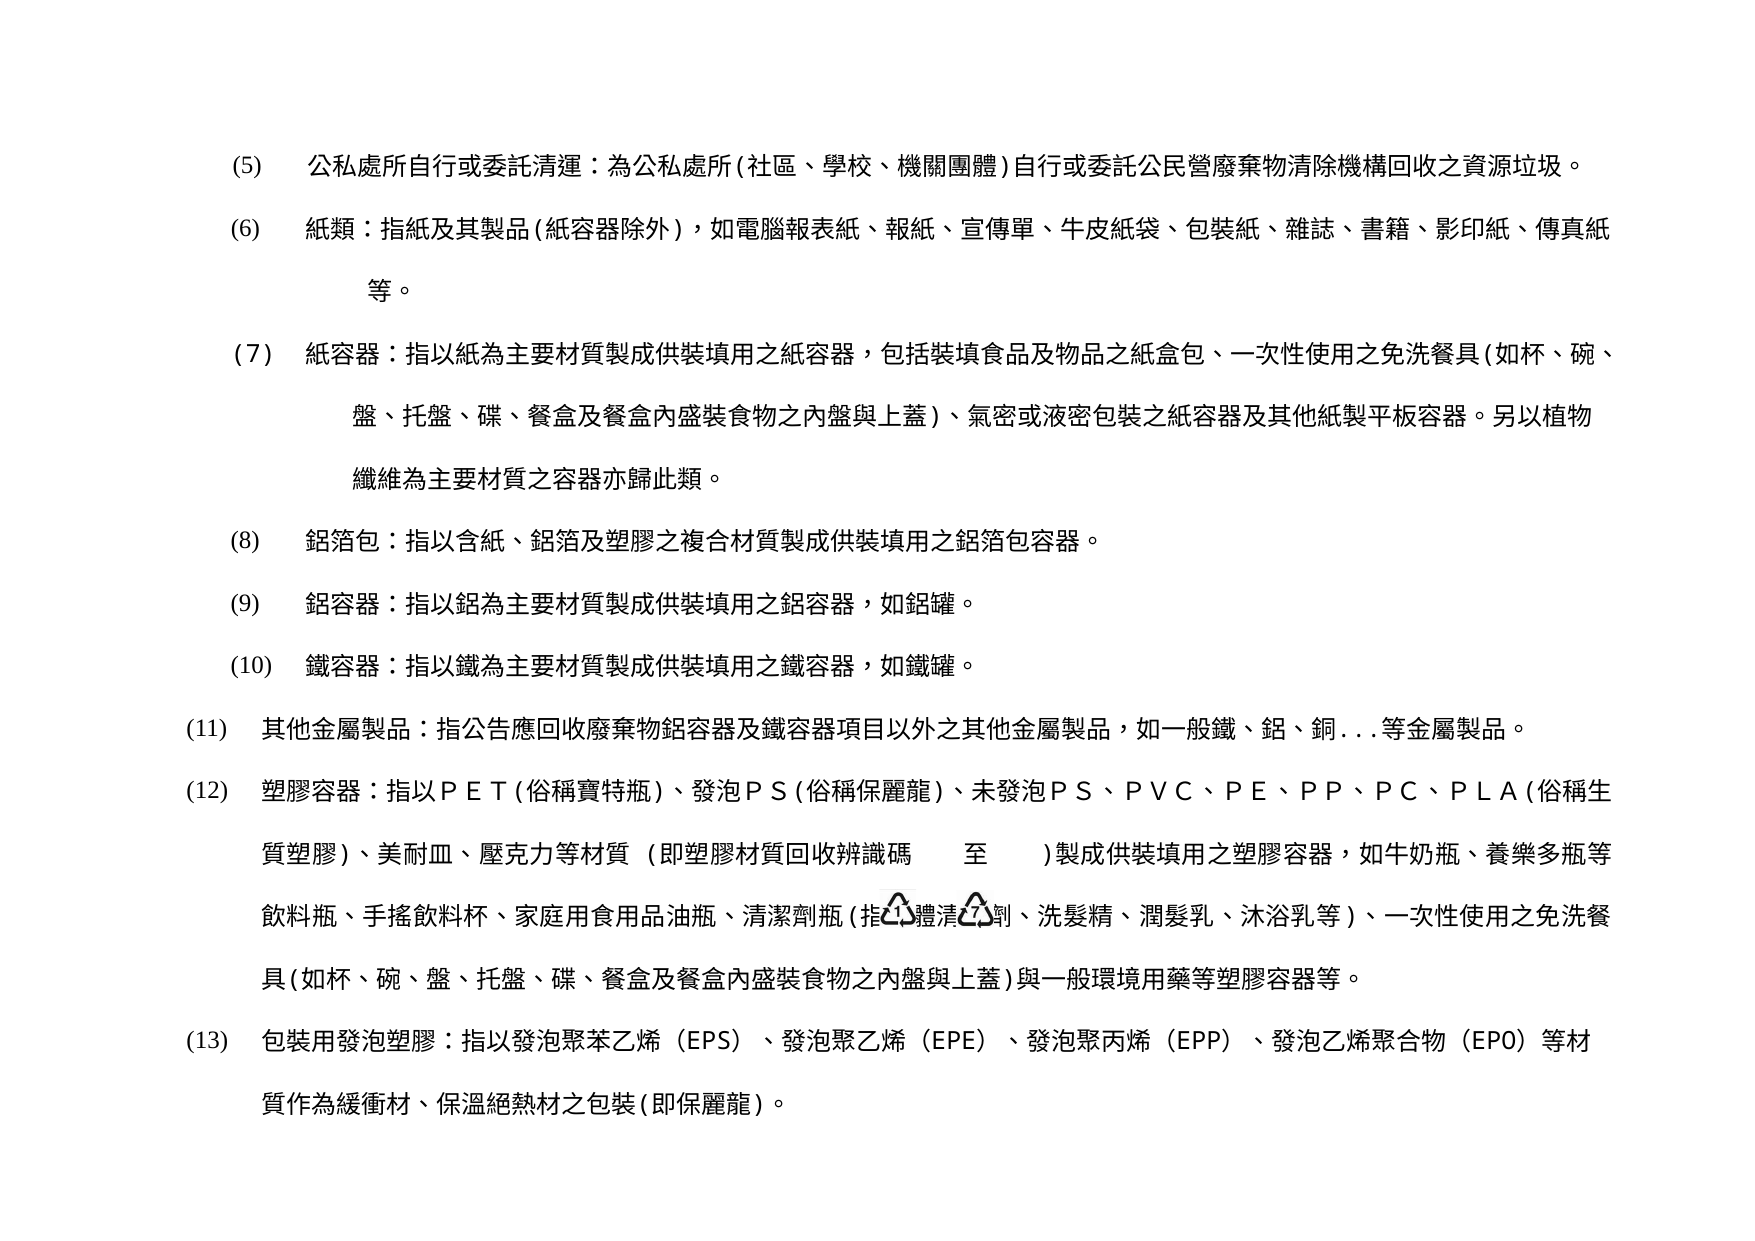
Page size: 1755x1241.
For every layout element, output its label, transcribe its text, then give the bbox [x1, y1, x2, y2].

list 公私處所自行或委託清運：為公私處所(社區、學校、機關團體)自行或委託公民營廢棄物清除機構回收之資源垃圾。 [232, 123, 1612, 186]
list 其他金屬製品：指公告應回收廢棄物鋁容器及鐵容器項目以外之其他金屬製品，如一般鐵、鋁、銅...等金屬製品。 [186, 686, 1612, 748]
list 紙類：指紙及其製品(紙容器除外)，如電腦報表紙、報紙、宣傳單、牛皮紙袋、包裝紙、雜誌、書籍、影印紙、傳真紙等。 [231, 186, 1612, 311]
list 紙容器：指以紙為主要材質製成供裝填用之紙容器，包括裝填食品及物品之紙盒包、一次性使用之免洗餐具(如杯、碗、盤、托盤、碟、餐盒及餐盒內盛裝食物之內盤與上蓋)、氣密或液密包裝之紙容器及其他紙製平板容器。另以植物纖維為主要材質之容器亦歸此類。 [230, 311, 1612, 498]
list 鋁箔包：指以含紙、鋁箔及塑膠之複合材質製成供裝填用之鋁箔包容器。 [230, 498, 1612, 561]
list 鐵容器：指以鐵為主要材質製成供裝填用之鐵容器，如鐵罐。 [230, 623, 1612, 686]
list 包裝用發泡塑膠：指以發泡聚苯乙烯（EPS）、發泡聚乙烯（EPE）、發泡聚丙烯（EPP）、發泡乙烯聚合物（EPO）等材質作為緩衝材、保溫絕熱材之包裝(即保麗龍)。 [186, 998, 1612, 1123]
list 塑膠容器：指以ＰＥＴ(俗稱寶特瓶)、發泡ＰＳ(俗稱保麗龍)、未發泡ＰＳ、ＰＶＣ、ＰＥ、ＰＰ、ＰＣ、ＰＬＡ(俗稱生質塑膠)、美耐皿、壓克力等材質 (即塑膠材質回收辨識碼 至 )製成供裝填用之塑膠容器，如牛奶瓶、養樂多瓶等飲料瓶、手搖飲料杯、家庭用食用品油瓶、清潔劑瓶(指液體清潔劑、洗髮精、潤髮乳、沐浴乳等)、一次性使用之免洗餐具(如杯、碗、盤、托盤、碟、餐盒及餐盒內盛裝食物之內盤與上蓋)與一般環境用藥等塑膠容器等。 [186, 748, 1612, 998]
list 鋁容器：指以鋁為主要材質製成供裝填用之鋁容器，如鋁罐。 [230, 561, 1612, 623]
